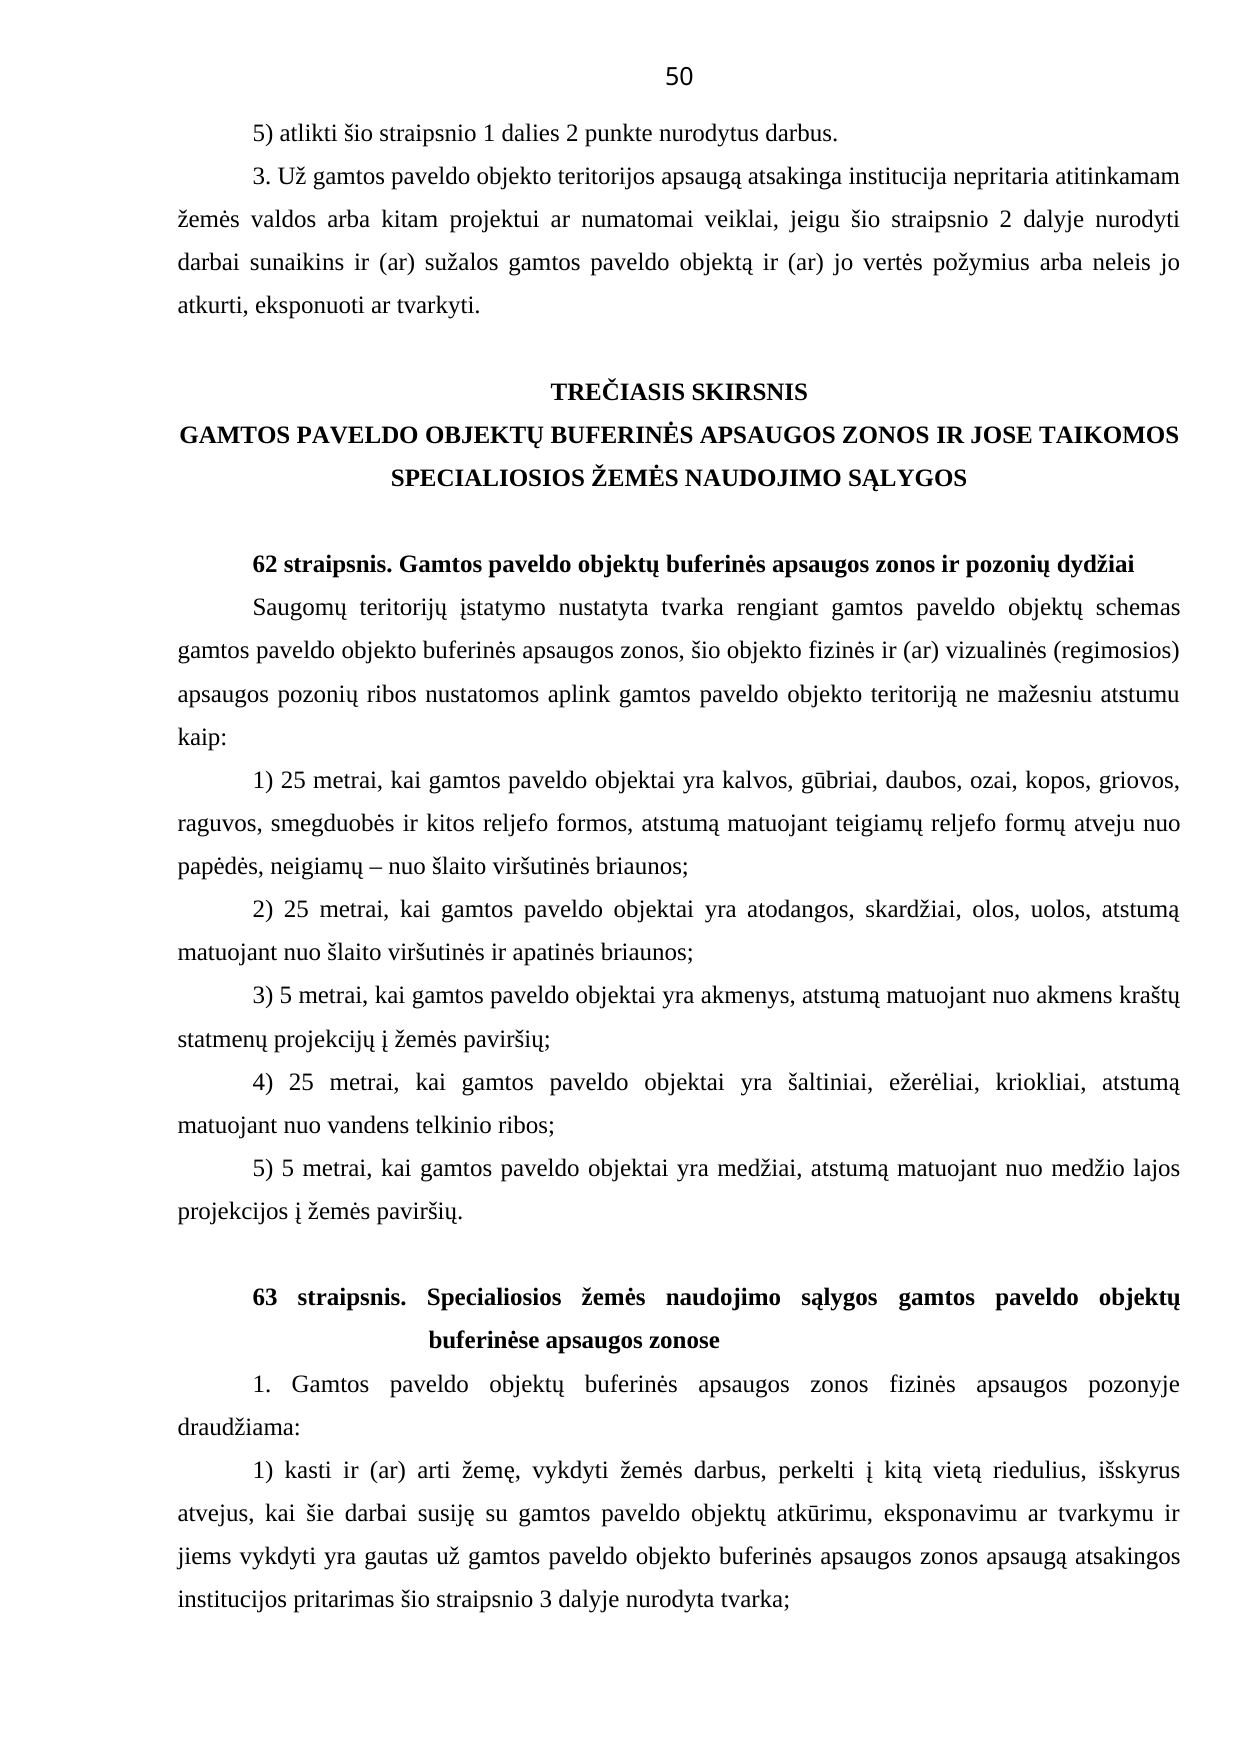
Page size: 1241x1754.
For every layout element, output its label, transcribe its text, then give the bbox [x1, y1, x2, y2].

text 5) 5 metrai, kai gamtos paveldo objektai yra medžiai, atstumą matuojant nuo medžio lajos projekcijos į žemės paviršių. [177, 1153, 1181, 1225]
text 1) 25 metrai, kai gamtos paveldo objektai yra kalvos, gūbriai, daubos, ozai, kopos, griovos, raguvos, smegduobės ir kitos reljefo formos, atstumą matuojant teigiamų reljefo formų atveju nuo papėdės, neigiamų – nuo šlaito viršutinės briaunos; [177, 765, 1181, 880]
text 2) 25 metrai, kai gamtos paveldo objektai yra atodangos, skardžiai, olos, uolos, atstumą matuojant nuo šlaito viršutinės ir apatinės briaunos; [177, 894, 1181, 966]
text 1) kasti ir (ar) arti žemę, vykdyti žemės darbus, perkelti į kitą vietą riedulius, išskyrus atvejus, kai šie darbai susiję su gamtos paveldo objektų atkūrimu, eksponavimu ar tvarkymu ir jiems vykdyti yra gautas už gamtos paveldo objekto buferinės apsaugos zonos apsaugą atsakingos institucijos pritarimas šio straipsnio 3 dalyje nurodyta tvarka; [177, 1455, 1181, 1613]
text TREČIASIS SKIRSNIS [177, 377, 1181, 406]
text 62 straipsnis. Gamtos paveldo objektų buferinės apsaugos zonos ir pozonių dydžiai [177, 549, 1181, 578]
text 3. Už gamtos paveldo objekto teritorijos apsaugą atsakinga institucija nepritaria atitinkamam žemės valdos arba kitam projektui ar numatomai veiklai, jeigu šio straipsnio 2 dalyje nurodyti darbai sunaikins ir (ar) sužalos gamtos paveldo objektą ir (ar) jo vertės požymius arba neleis jo atkurti, eksponuoti ar tvarkyti. [177, 161, 1181, 319]
text 3) 5 metrai, kai gamtos paveldo objektai yra akmenys, atstumą matuojant nuo akmens kraštų statmenų projekcijų į žemės paviršių; [177, 981, 1181, 1052]
text 63 straipsnis. Specialiosios žemės naudojimo sąlygos gamtos paveldo objektų buferinėse apsaugos zonose [252, 1282, 1181, 1354]
text 4) 25 metrai, kai gamtos paveldo objektai yra šaltiniai, ežerėliai, kriokliai, atstumą matuojant nuo vandens telkinio ribos; [177, 1067, 1181, 1139]
text GAMTOS PAVELDO OBJEKTŲ BUFERINĖS APSAUGOS ZONOS IR JOSE TAIKOMOS SPECIALIOSIOS ŽEMĖS NAUDOJIMO SĄLYGOS [177, 420, 1181, 492]
text Saugomų teritorijų įstatymo nustatyta tvarka rengiant gamtos paveldo objektų schemas gamtos paveldo objekto buferinės apsaugos zonos, šio objekto fizinės ir (ar) vizualinės (regimosios) apsaugos pozonių ribos nustatomos aplink gamtos paveldo objekto teritoriją ne mažesniu atstumu kaip: [177, 592, 1181, 751]
text 1. Gamtos paveldo objektų buferinės apsaugos zonos fizinės apsaugos pozonyje draudžiama: [177, 1369, 1181, 1441]
text 5) atlikti šio straipsnio 1 dalies 2 punkte nurodytus darbus. [177, 118, 1181, 147]
